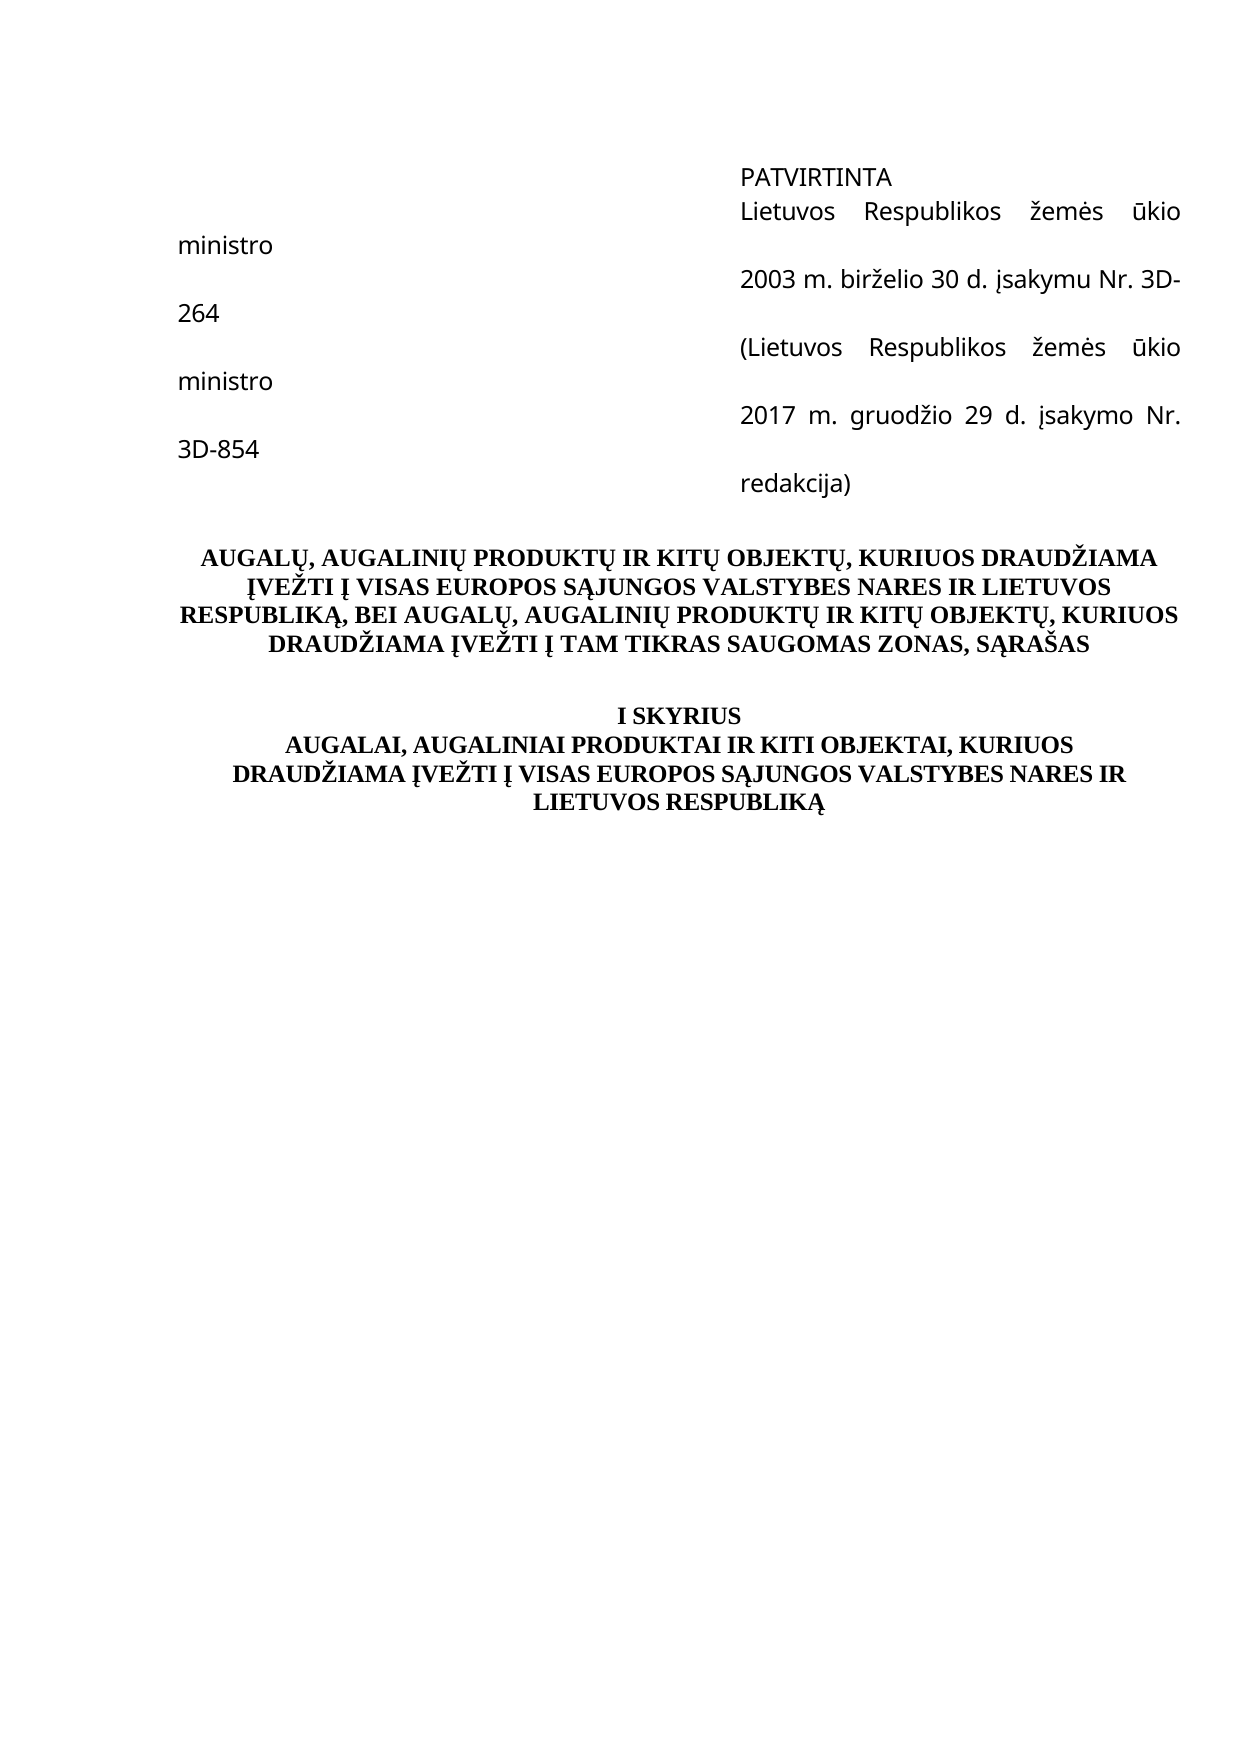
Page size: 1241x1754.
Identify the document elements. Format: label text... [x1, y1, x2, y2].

text AUGALŲ, AUGALINIŲ PRODUKTŲ IR KITŲ OBJEKTŲ, KURIUOS DRAUDŽIAMA ĮVEŽTI Į VISAS EUROPOS SĄJUNGOS VALSTYBES NARES IR LIETUVOS RESPUBLIKĄ, BEI AUGALŲ, AUGALINIŲ PRODUKTŲ IR KITŲ OBJEKTŲ, KURIUOS DRAUDŽIAMA ĮVEŽTI Į TAM TIKRAS SAUGOMAS ZONAS, SĄRAŠAS [177, 543, 1181, 658]
text redakcija) [177, 466, 1181, 500]
text 2017 m. gruodžio 29 d. įsakymo Nr. 3D-854 [177, 398, 1181, 466]
text I SKYRIUS [177, 701, 1181, 730]
text Lietuvos Respublikos žemės ūkio ministro [177, 193, 1181, 262]
text 2003 m. birželio 30 d. įsakymu Nr. 3D-264 [177, 262, 1181, 330]
text AUGALAI, AUGALINIAI PRODUKTAI IR KITI OBJEKTAI, KURIUOS [177, 730, 1181, 759]
text DRAUDŽIAMA ĮVEŽTI Į VISAS EUROPOS SĄJUNGOS VALSTYBES NARES IR LIETUVOS RESPUBLIKĄ [177, 759, 1181, 816]
text PATVIRTINTA [177, 159, 1181, 193]
text (Lietuvos Respublikos žemės ūkio ministro [177, 330, 1181, 398]
